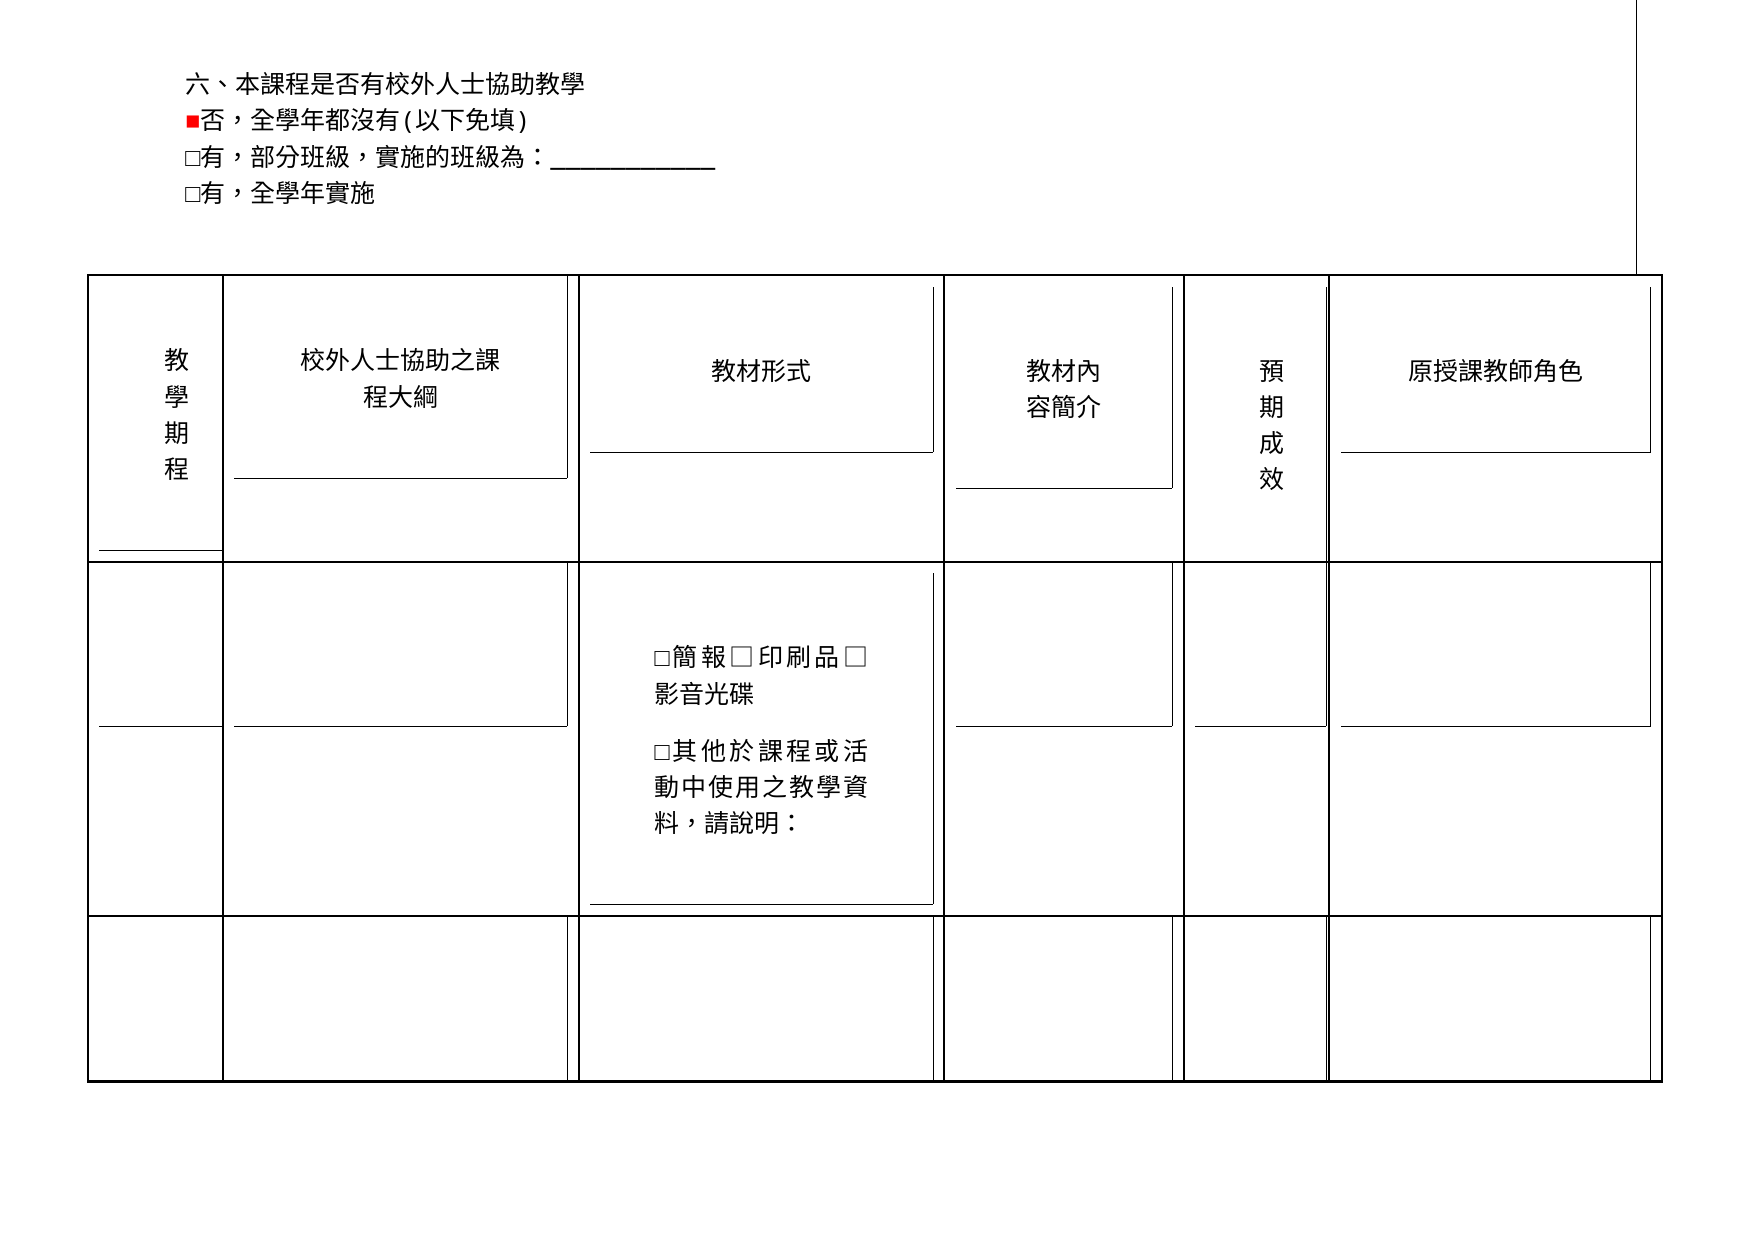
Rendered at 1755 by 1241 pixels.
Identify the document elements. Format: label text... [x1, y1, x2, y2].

table_cell [1173, 917, 1183, 1080]
text ■否，全學年都沒有(以下免填) [118, 101, 1636, 137]
table_header 教材內容簡介 [945, 276, 1183, 561]
table_cell [568, 917, 578, 1080]
table_cell [580, 917, 933, 1080]
table_cell [1330, 563, 1661, 915]
table_header 校外人士協助之課程大綱 [224, 276, 578, 561]
table_cell [1651, 917, 1661, 1080]
table_header 教學期程 [89, 276, 222, 561]
table_cell [1185, 917, 1326, 1080]
table_header 教材形式 [580, 276, 943, 561]
table_cell [89, 917, 222, 1080]
table_cell [945, 563, 1183, 915]
table_header 預期成效 [1185, 276, 1328, 561]
table_header 原授課教師角色 [1330, 276, 1661, 561]
table_cell [224, 917, 567, 1080]
text 六、本課程是否有校外人士協助教學 [118, 0, 1636, 101]
table_cell □簡報□印刷品□影音光碟 □其他於課程或活動中使用之教學資料，請說明： [580, 563, 943, 915]
text □有，部分班級，實施的班級為：___________ [118, 137, 1636, 173]
table_cell [945, 917, 1172, 1080]
text □有，全學年實施 [118, 173, 1636, 274]
table_cell [1185, 563, 1328, 915]
table_cell [1330, 917, 1650, 1080]
table_cell [89, 563, 222, 915]
table_cell [934, 917, 943, 1080]
table_cell [224, 563, 578, 915]
